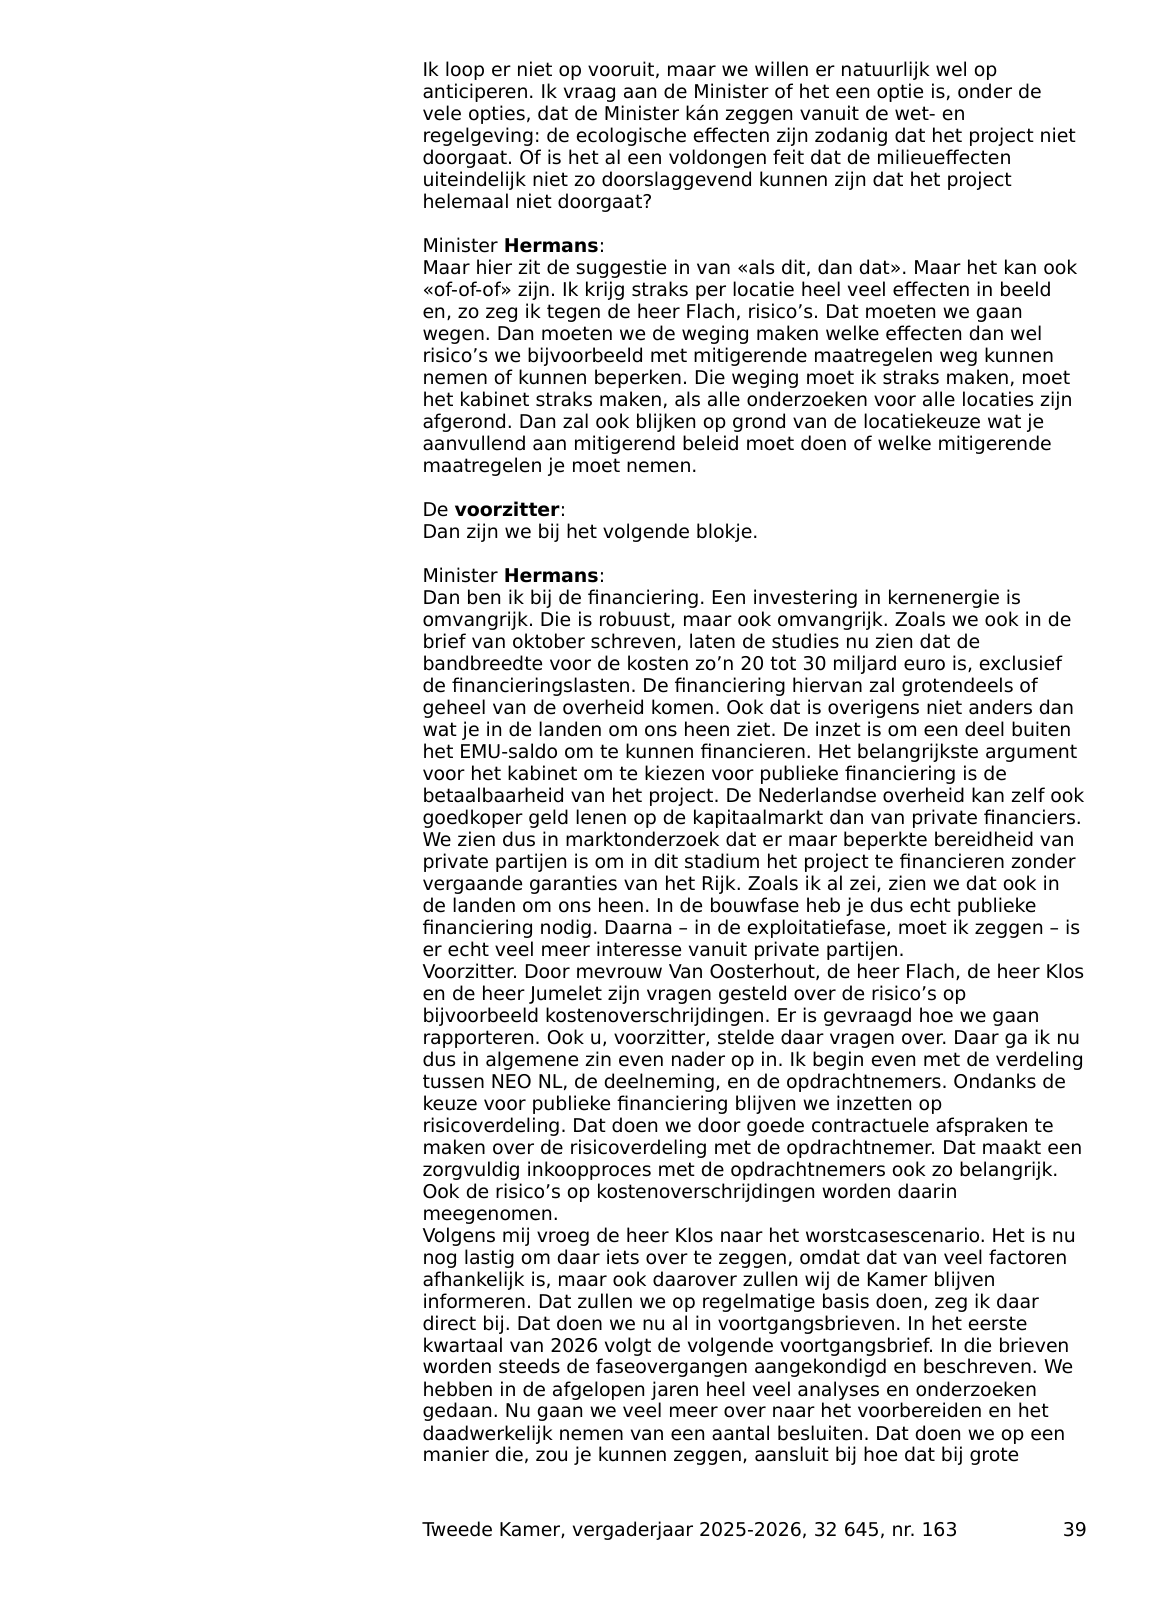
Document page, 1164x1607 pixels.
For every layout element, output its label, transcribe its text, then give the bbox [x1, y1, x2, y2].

text Volgens mij vroeg de heer Klos naar het worstcasescenario. Het is nu nog lastig om daar iets over te zeggen, omdat dat van veel factoren afhankelijk is, maar ook daarover zullen wij de Kamer blijven informeren. Dat zullen we op regelmatige basis doen, zeg ik daar direct bij. Dat doen we nu al in voortgangsbrieven. In het eerste kwartaal van 2026 volgt de volgende voortgangsbrief. In die brieven worden steeds de faseovergangen aangekondigd en beschreven. We hebben in de afgelopen jaren heel veel analyses en onderzoeken gedaan. Nu gaan we veel meer over naar het voorbereiden en het daadwerkelijk nemen van een aantal besluiten. Dat doen we op een manier die, zou je kunnen zeggen, aansluit bij hoe dat bij grote [422, 1224, 1087, 1466]
text Voorzitter. Door mevrouw Van Oosterhout, de heer Flach, de heer Klos en de heer Jumelet zijn vragen gesteld over de risico’s op bijvoorbeeld kostenoverschrijdingen. Er is gevraagd hoe we gaan rapporteren. Ook u, voorzitter, stelde daar vragen over. Daar ga ik nu dus in algemene zin even nader op in. Ik begin even met de verdeling tussen NEO NL, de deelneming, en de opdrachtnemers. Ondanks de keuze voor publieke financiering blijven we inzetten op risicoverdeling. Dat doen we door goede contractuele afspraken te maken over de risicoverdeling met de opdrachtnemer. Dat maakt een zorgvuldig inkoopproces met de opdrachtnemers ook zo belangrijk. Ook de risico’s op kostenoverschrijdingen worden daarin meegenomen. [422, 961, 1087, 1224]
text Minister Hermans: [422, 565, 1087, 587]
text Dan ben ik bij de financiering. Een investering in kernenergie is omvangrijk. Die is robuust, maar ook omvangrijk. Zoals we ook in de brief van oktober schreven, laten de studies nu zien dat de bandbreedte voor de kosten zo’n 20 tot 30 miljard euro is, exclusief de financieringslasten. De financiering hiervan zal grotendeels of geheel van de overheid komen. Ook dat is overigens niet anders dan wat je in de landen om ons heen ziet. De inzet is om een deel buiten het EMU-saldo om te kunnen financieren. Het belangrijkste argument voor het kabinet om te kiezen voor publieke financiering is de betaalbaarheid van het project. De Nederlandse overheid kan zelf ook goedkoper geld lenen op de kapitaalmarkt dan van private financiers. We zien dus in marktonderzoek dat er maar beperkte bereidheid van private partijen is om in dit stadium het project te financieren zonder vergaande garanties van het Rijk. Zoals ik al zei, zien we dat ook in de landen om ons heen. In de bouwfase heb je dus echt publieke financiering nodig. Daarna – in de exploitatiefase, moet ik zeggen – is er echt veel meer interesse vanuit private partijen. [422, 587, 1087, 961]
text De voorzitter: [422, 499, 1087, 521]
text Minister Hermans: [422, 235, 1087, 257]
text Ik loop er niet op vooruit, maar we willen er natuurlijk wel op anticiperen. Ik vraag aan de Minister of het een optie is, onder de vele opties, dat de Minister kán zeggen vanuit de wet- en regelgeving: de ecologische effecten zijn zodanig dat het project niet doorgaat. Of is het al een voldongen feit dat de milieueffecten uiteindelijk niet zo doorslaggevend kunnen zijn dat het project helemaal niet doorgaat? [422, 59, 1087, 213]
text Dan zijn we bij het volgende blokje. [422, 521, 1087, 543]
text Maar hier zit de suggestie in van «als dit, dan dat». Maar het kan ook «of-of-of» zijn. Ik krijg straks per locatie heel veel effecten in beeld en, zo zeg ik tegen de heer Flach, risico’s. Dat moeten we gaan wegen. Dan moeten we de weging maken welke effecten dan wel risico’s we bijvoorbeeld met mitigerende maatregelen weg kunnen nemen of kunnen beperken. Die weging moet ik straks maken, moet het kabinet straks maken, als alle onderzoeken voor alle locaties zijn afgerond. Dan zal ook blijken op grond van de locatiekeuze wat je aanvullend aan mitigerend beleid moet doen of welke mitigerende maatregelen je moet nemen. [422, 257, 1087, 477]
